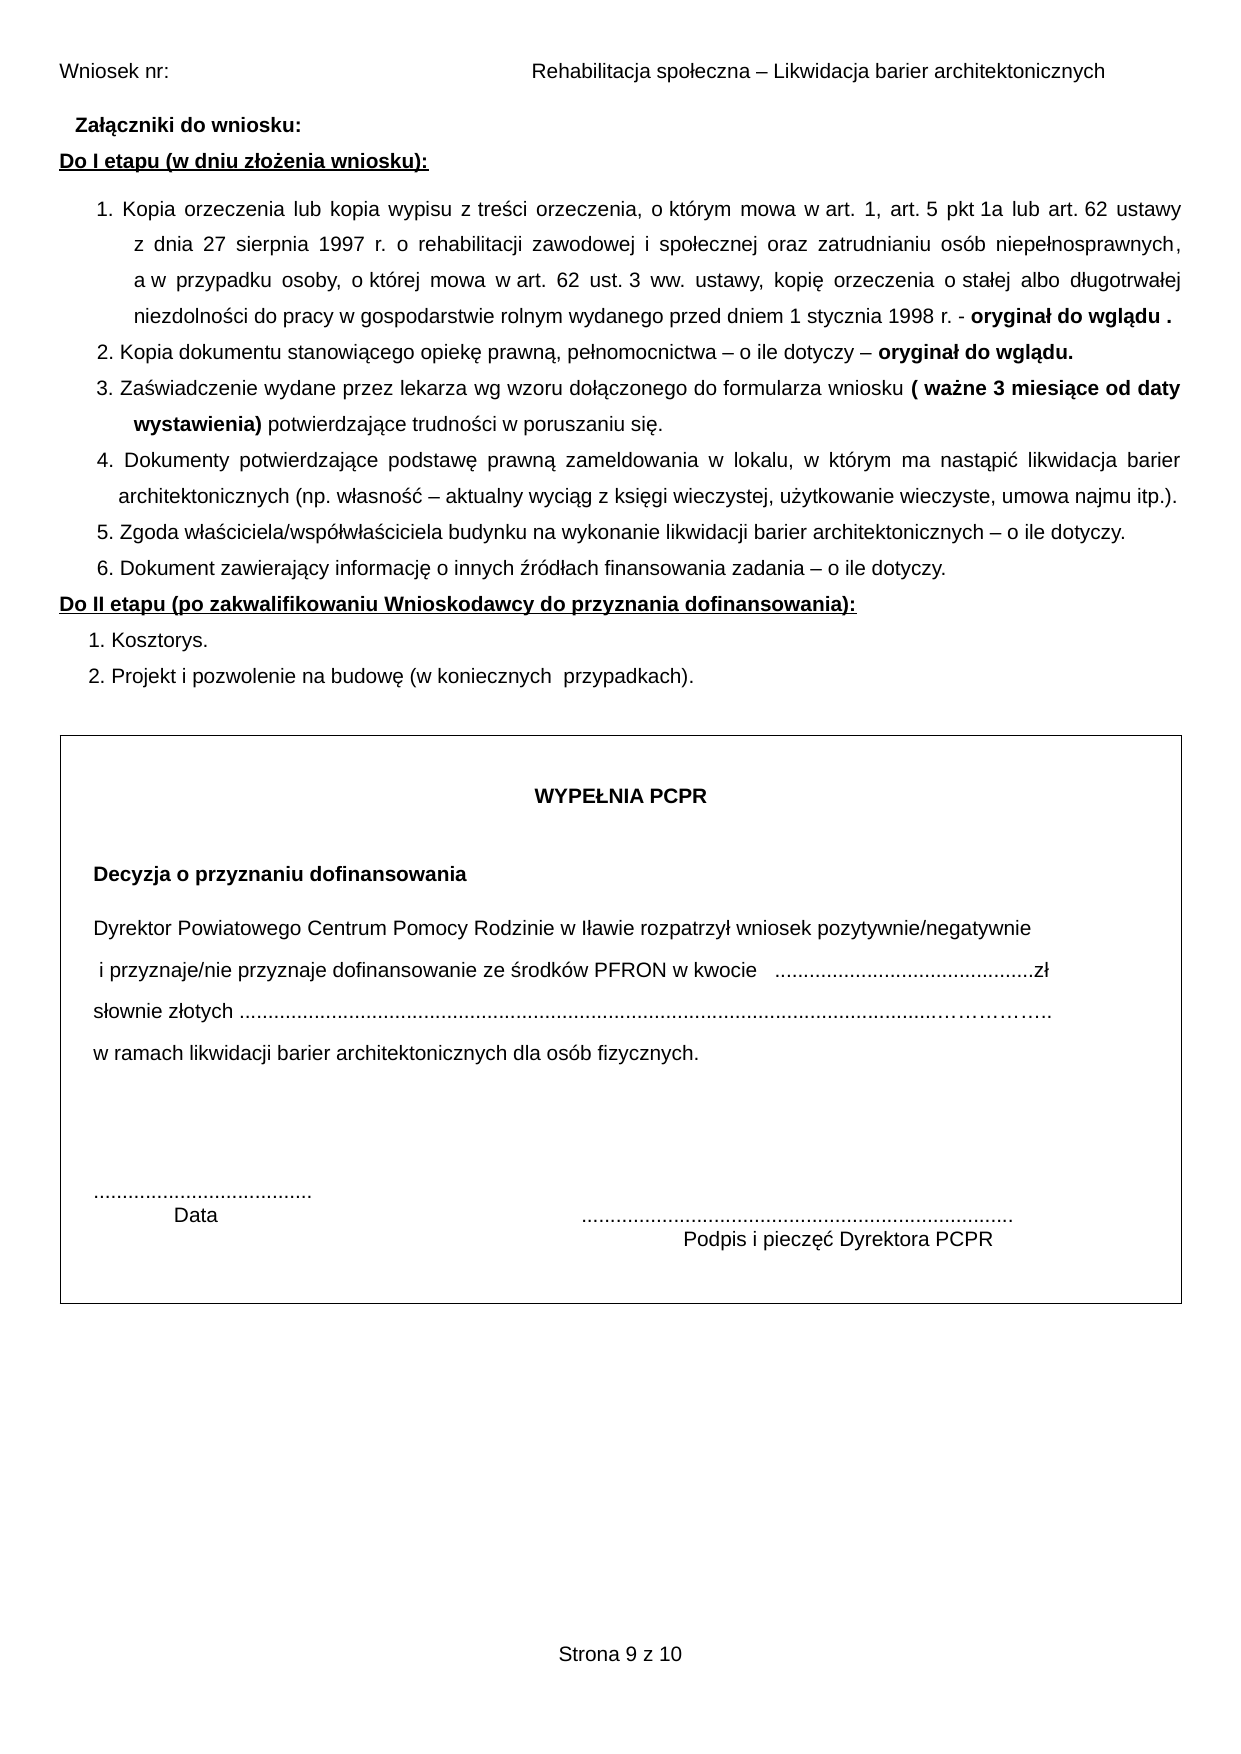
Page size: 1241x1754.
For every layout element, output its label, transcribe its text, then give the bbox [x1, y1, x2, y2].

text 1. Kosztorys. [59, 628, 1181, 652]
table_header WYPEŁNIA PCPR Decyzja o przyznaniu dofinansowania Dyrektor Powiatowego Centrum Pomocy Rodzinie w Iławie rozpatrzył wniosek pozytywnie/negatywnie i przyznaje/nie przyznaje dofinansowanie ze środków PFRON w kwocie .............................................zł słownie złotych .........................................................................................................................…………….. w ramach likwidacji barier architektonicznych dla osób fizycznych. ...................................... Data ........................................................................... Podpis i pieczęć Dyrektora PCPR [61, 736, 1181, 1303]
text Do I etapu (w dniu złożenia wniosku): [59, 148, 1181, 172]
text 3. Zaświadczenie wydane przez lekarza wg wzoru dołączonego do formularza wniosku ( ważne 3 miesiące od daty wystawienia) potwierdzające trudności w poruszaniu się. [96, 376, 1181, 436]
text 5. Zgoda właściciela/współwłaściciela budynku na wykonanie likwidacji barier architektonicznych – o ile dotyczy. [97, 520, 1181, 544]
text 4. Dokumenty potwierdzające podstawę prawną zameldowania w lokalu, w którym ma nastąpić likwidacja barier architektonicznych (np. własność – aktualny wyciąg z księgi wieczystej, użytkowanie wieczyste, umowa najmu itp.). [97, 448, 1181, 508]
text 6. Dokument zawierający informację o innych źródłach finansowania zadania – o ile dotyczy. [97, 556, 1181, 580]
text Do II etapu (po zakwalifikowaniu Wnioskodawcy do przyznania dofinansowania): [59, 592, 1181, 616]
text Załączniki do wniosku: [59, 112, 1181, 136]
text 2. Kopia dokumentu stanowiącego opiekę prawną, pełnomocnictwa – o ile dotyczy – oryginał do wglądu. [97, 340, 1181, 364]
text 2. Projekt i pozwolenie na budowę (w koniecznych przypadkach). [59, 663, 1181, 687]
text 1. Kopia orzeczenia lub kopia wypisu z treści orzeczenia, o którym mowa w art. 1, art. 5 pkt 1a lub art. 62 ustawy z dnia 27 sierpnia 1997 r. o rehabilitacji zawodowej i społecznej oraz zatrudnianiu osób niepełnosprawnych, a w przypadku osoby, o której mowa w art. 62 ust. 3 ww. ustawy, kopię orzeczenia o stałej albo długotrwałej niezdolności do pracy w gospodarstwie rolnym wydanego przed dniem 1 stycznia 1998 r. - oryginał do wglądu . [96, 196, 1181, 328]
